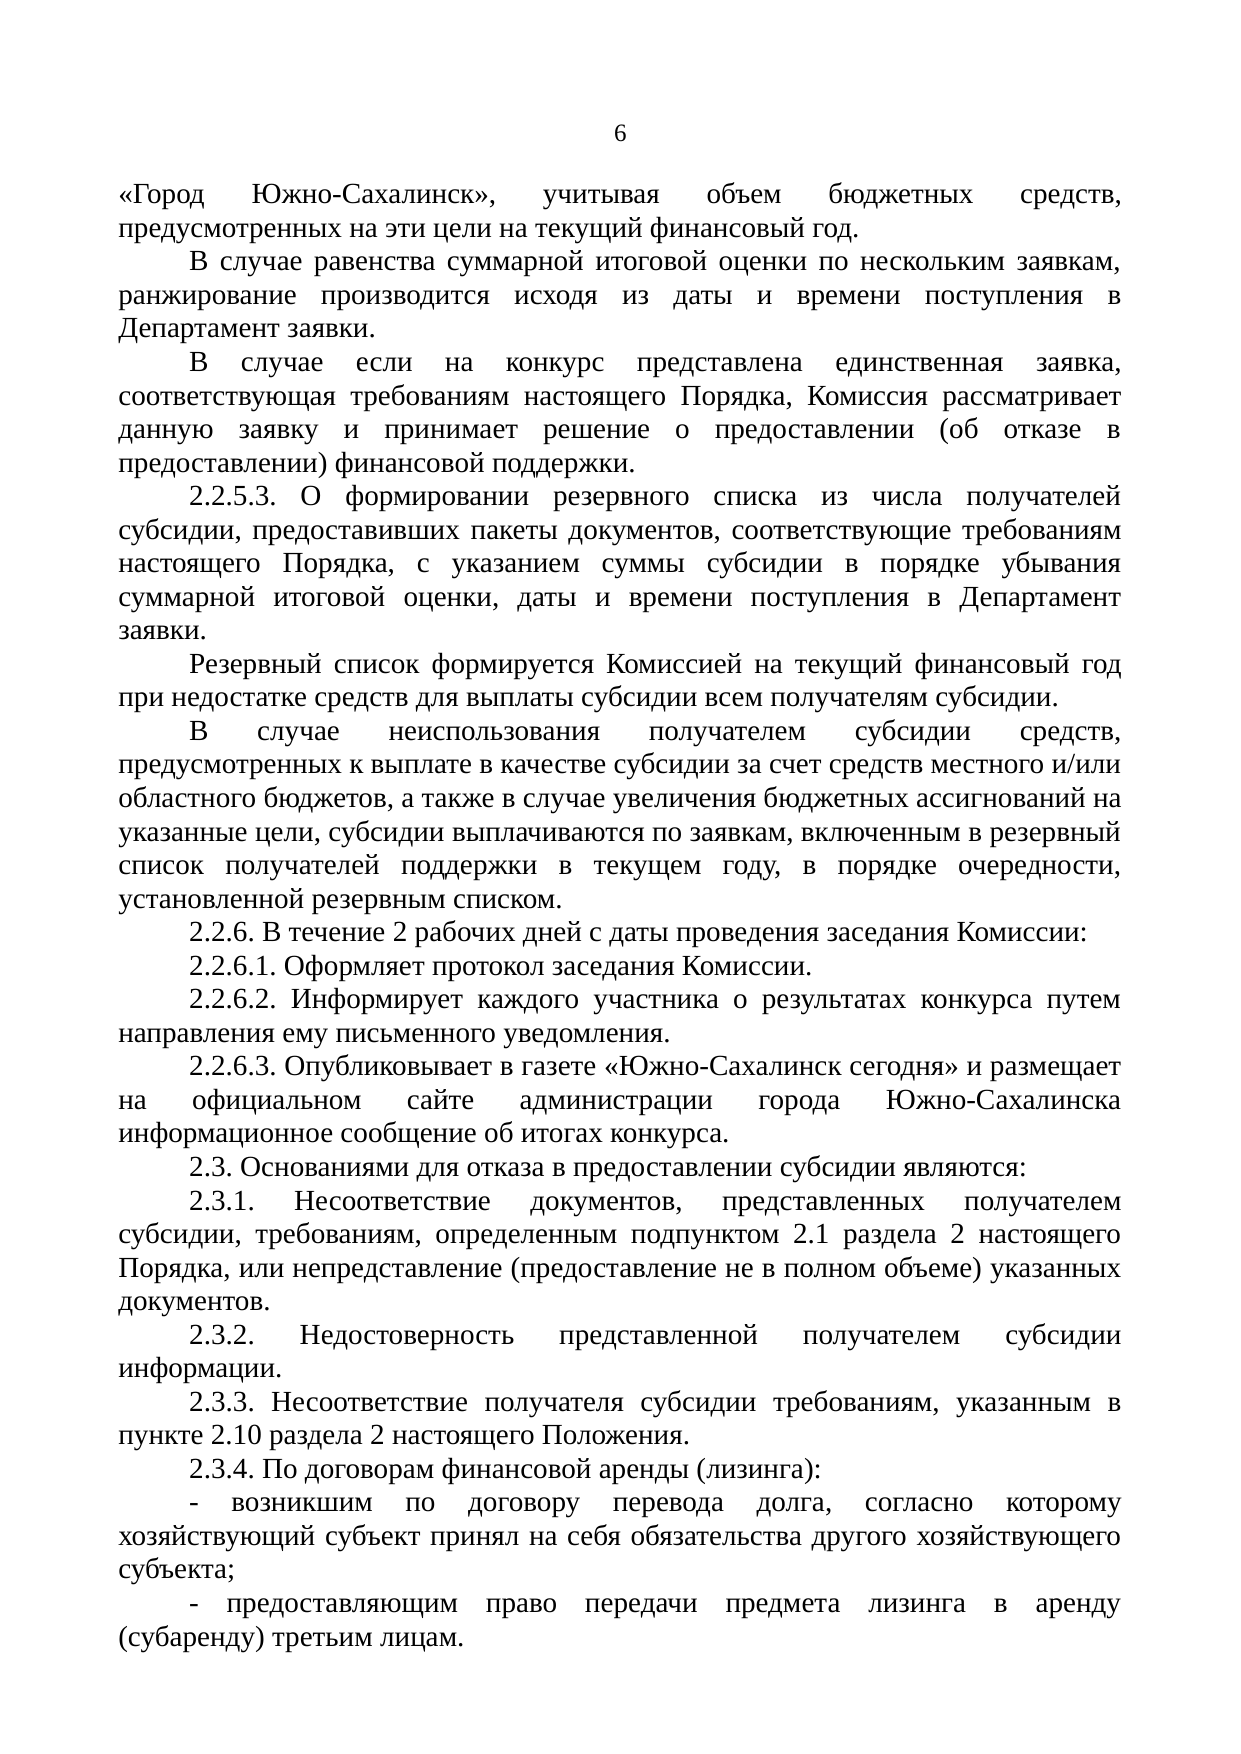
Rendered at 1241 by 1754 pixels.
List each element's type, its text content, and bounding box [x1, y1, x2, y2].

text 2.2.6. В течение 2 рабочих дней с даты проведения заседания Комиссии: [118, 914, 1122, 948]
text 2.3. Основаниями для отказа в предоставлении субсидии являются: [118, 1149, 1122, 1183]
text 2.2.6.2. Информирует каждого участника о результатах конкурса путем направления ему письменного уведомления. [118, 981, 1122, 1048]
text 2.2.6.3. Опубликовывает в газете «Южно-Сахалинск сегодня» и размещает на официальном сайте администрации города Южно-Сахалинска информационное сообщение об итогах конкурса. [118, 1048, 1122, 1149]
text В случае равенства суммарной итоговой оценки по нескольким заявкам, ранжирование производится исходя из даты и времени поступления в Департамент заявки. [118, 243, 1122, 344]
text - возникшим по договору перевода долга, согласно которому хозяйствующий субъект принял на себя обязательства другого хозяйствующего субъекта; [118, 1484, 1122, 1585]
text 2.3.3. Несоответствие получателя субсидии требованиям, указанным в пункте 2.10 раздела 2 настоящего Положения. [118, 1384, 1122, 1451]
text 2.3.1. Несоответствие документов, представленных получателем субсидии, требованиям, определенным подпунктом 2.1 раздела 2 настоящего Порядка, или непредставление (предоставление не в полном объеме) указанных документов. [118, 1183, 1122, 1317]
text 2.2.5.3. О формировании резервного списка из числа получателей субсидии, предоставивших пакеты документов, соответствующие требованиям настоящего Порядка, с указанием суммы субсидии в порядке убывания суммарной итоговой оценки, даты и времени поступления в Департамент заявки. [118, 478, 1122, 646]
text 2.3.2. Недостоверность представленной получателем субсидии информации. [118, 1317, 1122, 1384]
text Резервный список формируется Комиссией на текущий финансовый год при недостатке средств для выплаты субсидии всем получателям субсидии. [118, 646, 1122, 713]
text 2.3.4. По договорам финансовой аренды (лизинга): [118, 1451, 1122, 1484]
text - предоставляющим право передачи предмета лизинга в аренду (субаренду) третьим лицам. [118, 1585, 1122, 1652]
text «Город Южно-Сахалинск», учитывая объем бюджетных средств, предусмотренных на эти цели на текущий финансовый год. [118, 176, 1122, 243]
text 2.2.6.1. Оформляет протокол заседания Комиссии. [118, 948, 1122, 981]
text В случае если на конкурс представлена единственная заявка, соответствующая требованиям настоящего Порядка, Комиссия рассматривает данную заявку и принимает решение о предоставлении (об отказе в предоставлении) финансовой поддержки. [118, 344, 1122, 478]
text В случае неиспользования получателем субсидии средств, предусмотренных к выплате в качестве субсидии за счет средств местного и/или областного бюджетов, а также в случае увеличения бюджетных ассигнований на указанные цели, субсидии выплачиваются по заявкам, включенным в резервный список получателей поддержки в текущем году, в порядке очередности, установленной резервным списком. [118, 713, 1122, 914]
